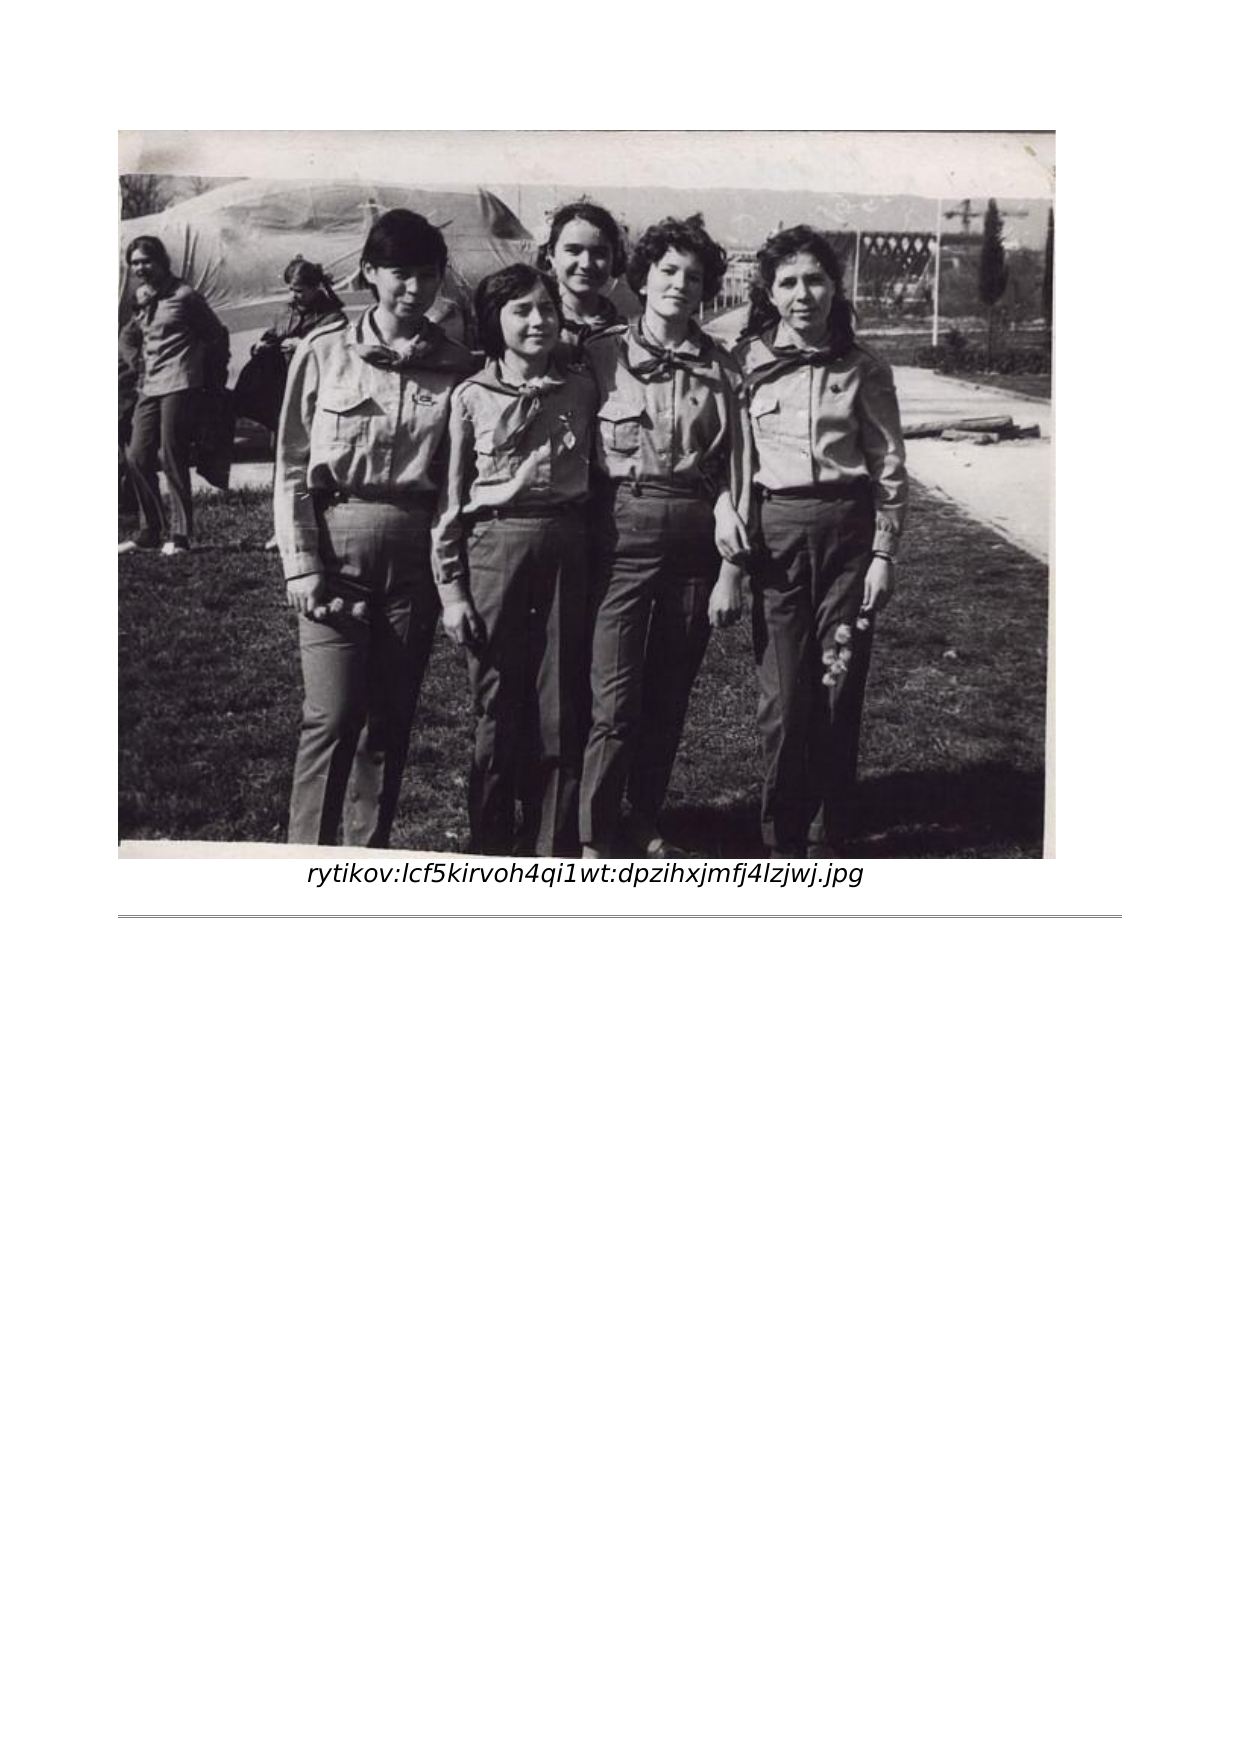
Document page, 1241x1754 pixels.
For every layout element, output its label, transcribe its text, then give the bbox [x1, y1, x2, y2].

text rytikov:lcf5kirvoh4qi1wt:dpzihxjmfj4lzjwj.jpg [118, 859, 1056, 888]
picture [118, 130, 1056, 859]
